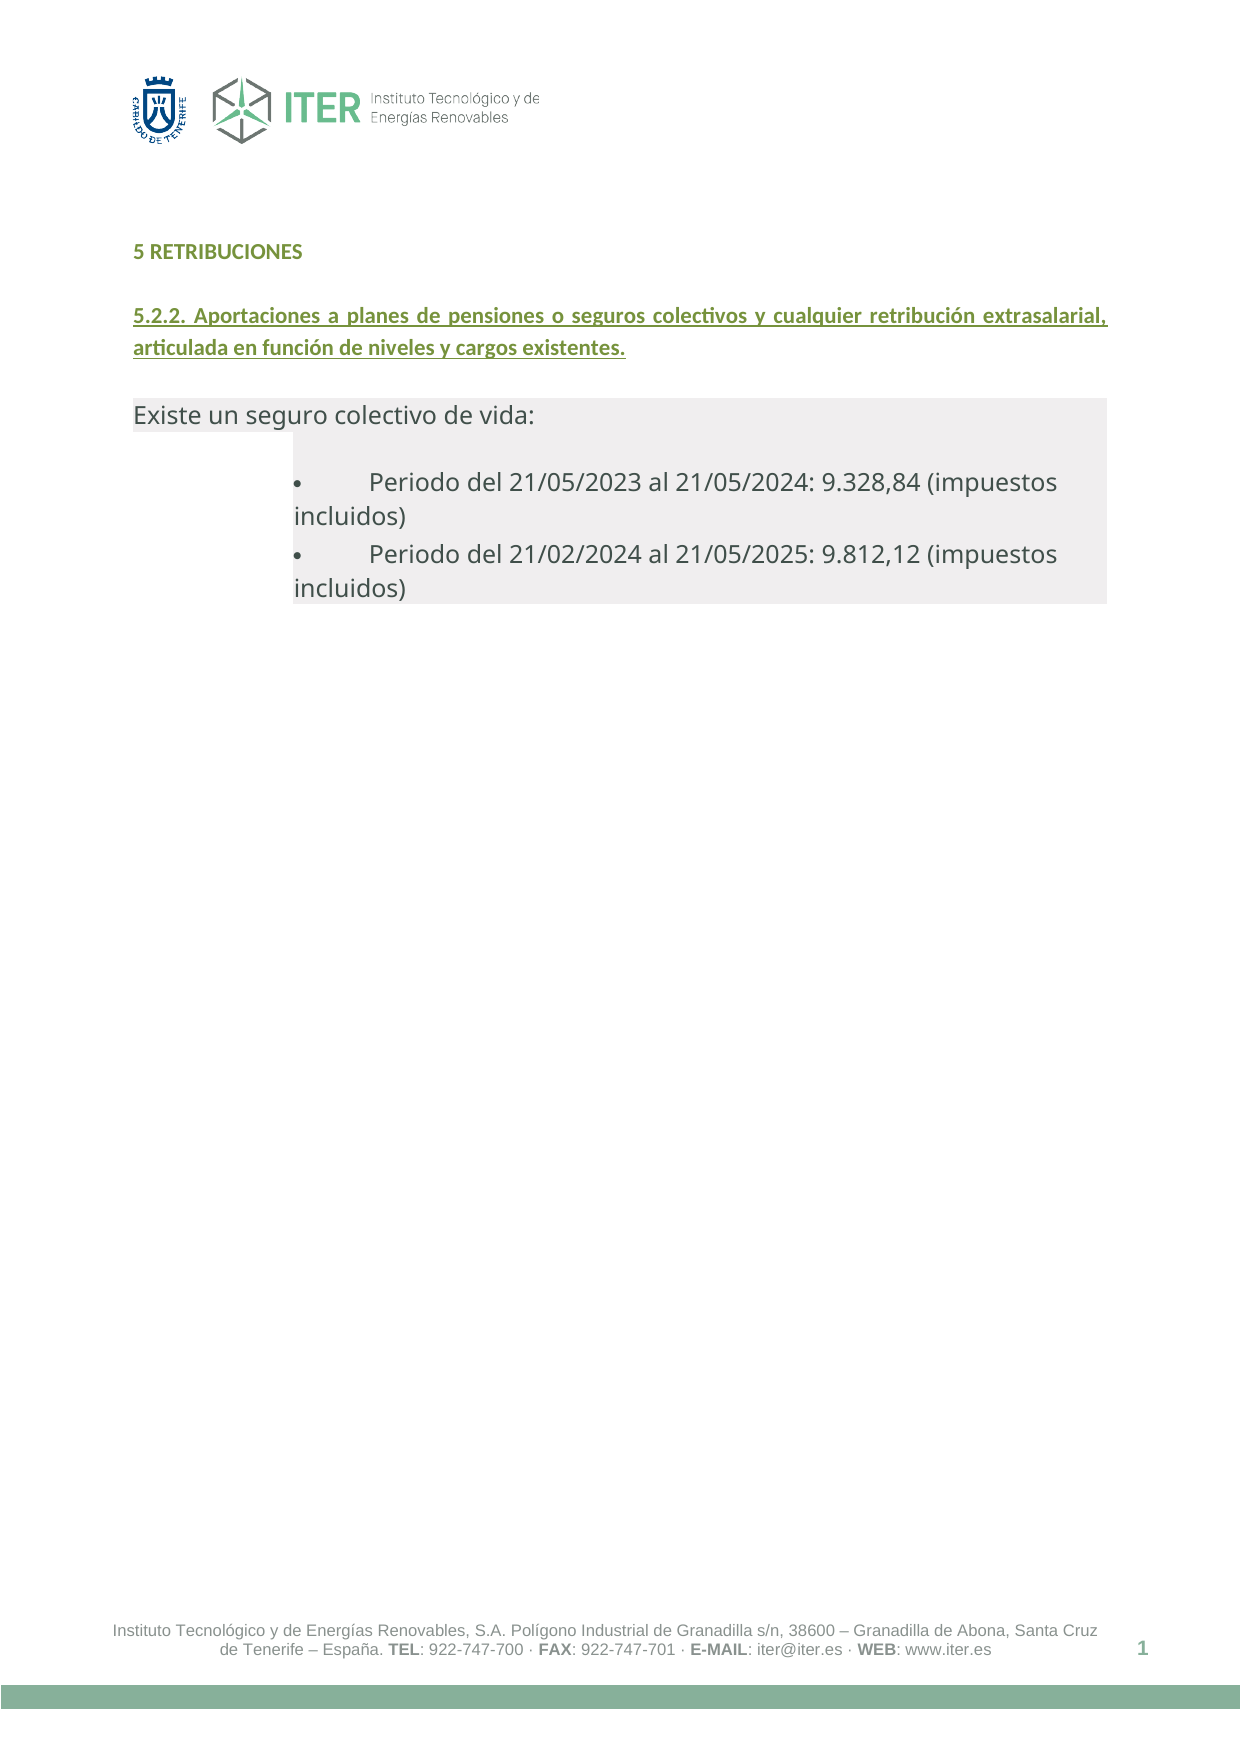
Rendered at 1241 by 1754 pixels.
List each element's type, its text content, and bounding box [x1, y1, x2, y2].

text Existe un seguro colectivo de vida: [133, 398, 1107, 432]
text articulada en función de niveles y cargos existentes. [133, 327, 1107, 361]
list Periodo del 21/02/2024 al 21/05/2025: 9.812,12 (impuestos incluidos) [293, 536, 1107, 604]
text 5.2.2. Aportaciones a planes de pensiones o seguros colectivos y cualquier retribución extrasalarial, [133, 301, 1107, 325]
list Periodo del 21/05/2023 al 21/05/2024: 9.328,84 (impuestos incluidos) [293, 465, 1107, 533]
text 5 RETRIBUCIONES [133, 237, 1107, 265]
